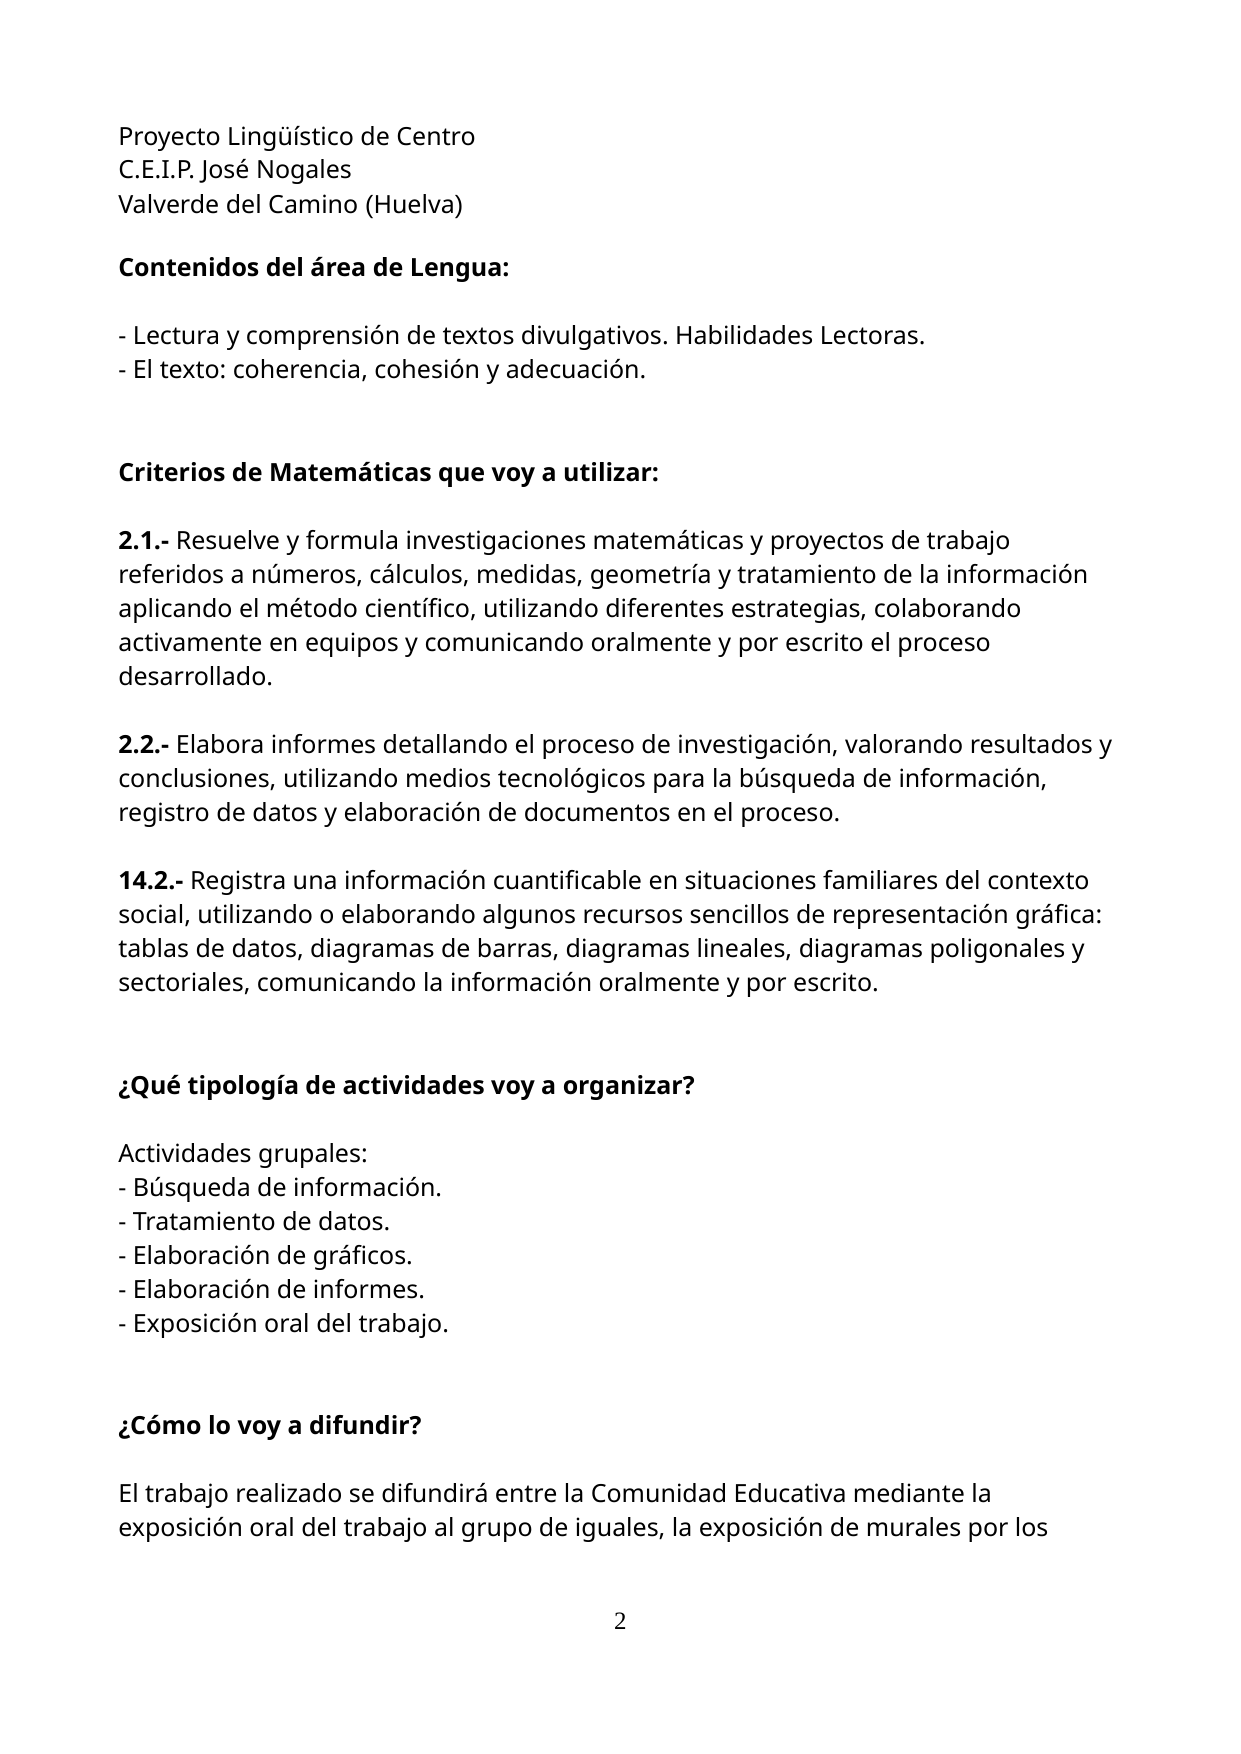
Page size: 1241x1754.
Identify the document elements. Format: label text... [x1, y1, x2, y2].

text 14.2.- Registra una información cuantificable en situaciones familiares del contexto social, utilizando o elaborando algunos recursos sencillos de representación gráfica: tablas de datos, diagramas de barras, diagramas lineales, diagramas poligonales y sectoriales, comunicando la información oralmente y por escrito. [118, 863, 1122, 999]
text - Lectura y comprensión de textos divulgativos. Habilidades Lectoras. [118, 318, 1122, 352]
text Contenidos del área de Lengua: [118, 250, 1122, 284]
text El trabajo realizado se difundirá entre la Comunidad Educativa mediante la exposición oral del trabajo al grupo de iguales, la exposición de murales por los [118, 1476, 1122, 1544]
text ¿Cómo lo voy a difundir? [118, 1408, 1122, 1442]
text - Elaboración de informes. [118, 1272, 1122, 1306]
text Criterios de Matemáticas que voy a utilizar: [118, 454, 1122, 488]
text Actividades grupales: [118, 1135, 1122, 1169]
text 2.2.- Elabora informes detallando el proceso de investigación, valorando resultados y conclusiones, utilizando medios tecnológicos para la búsqueda de información, registro de datos y elaboración de documentos en el proceso. [118, 727, 1122, 829]
text - Exposición oral del trabajo. [118, 1306, 1122, 1340]
text - Tratamiento de datos. [118, 1203, 1122, 1238]
text - Elaboración de gráficos. [118, 1238, 1122, 1272]
text - Búsqueda de información. [118, 1169, 1122, 1203]
text 2.1.- Resuelve y formula investigaciones matemáticas y proyectos de trabajo referidos a números, cálculos, medidas, geometría y tratamiento de la información aplicando el método científico, utilizando diferentes estrategias, colaborando activamente en equipos y comunicando oralmente y por escrito el proceso desarrollado. [118, 522, 1122, 693]
text ¿Qué tipología de actividades voy a organizar? [118, 1067, 1122, 1101]
text - El texto: coherencia, cohesión y adecuación. [118, 352, 1122, 386]
